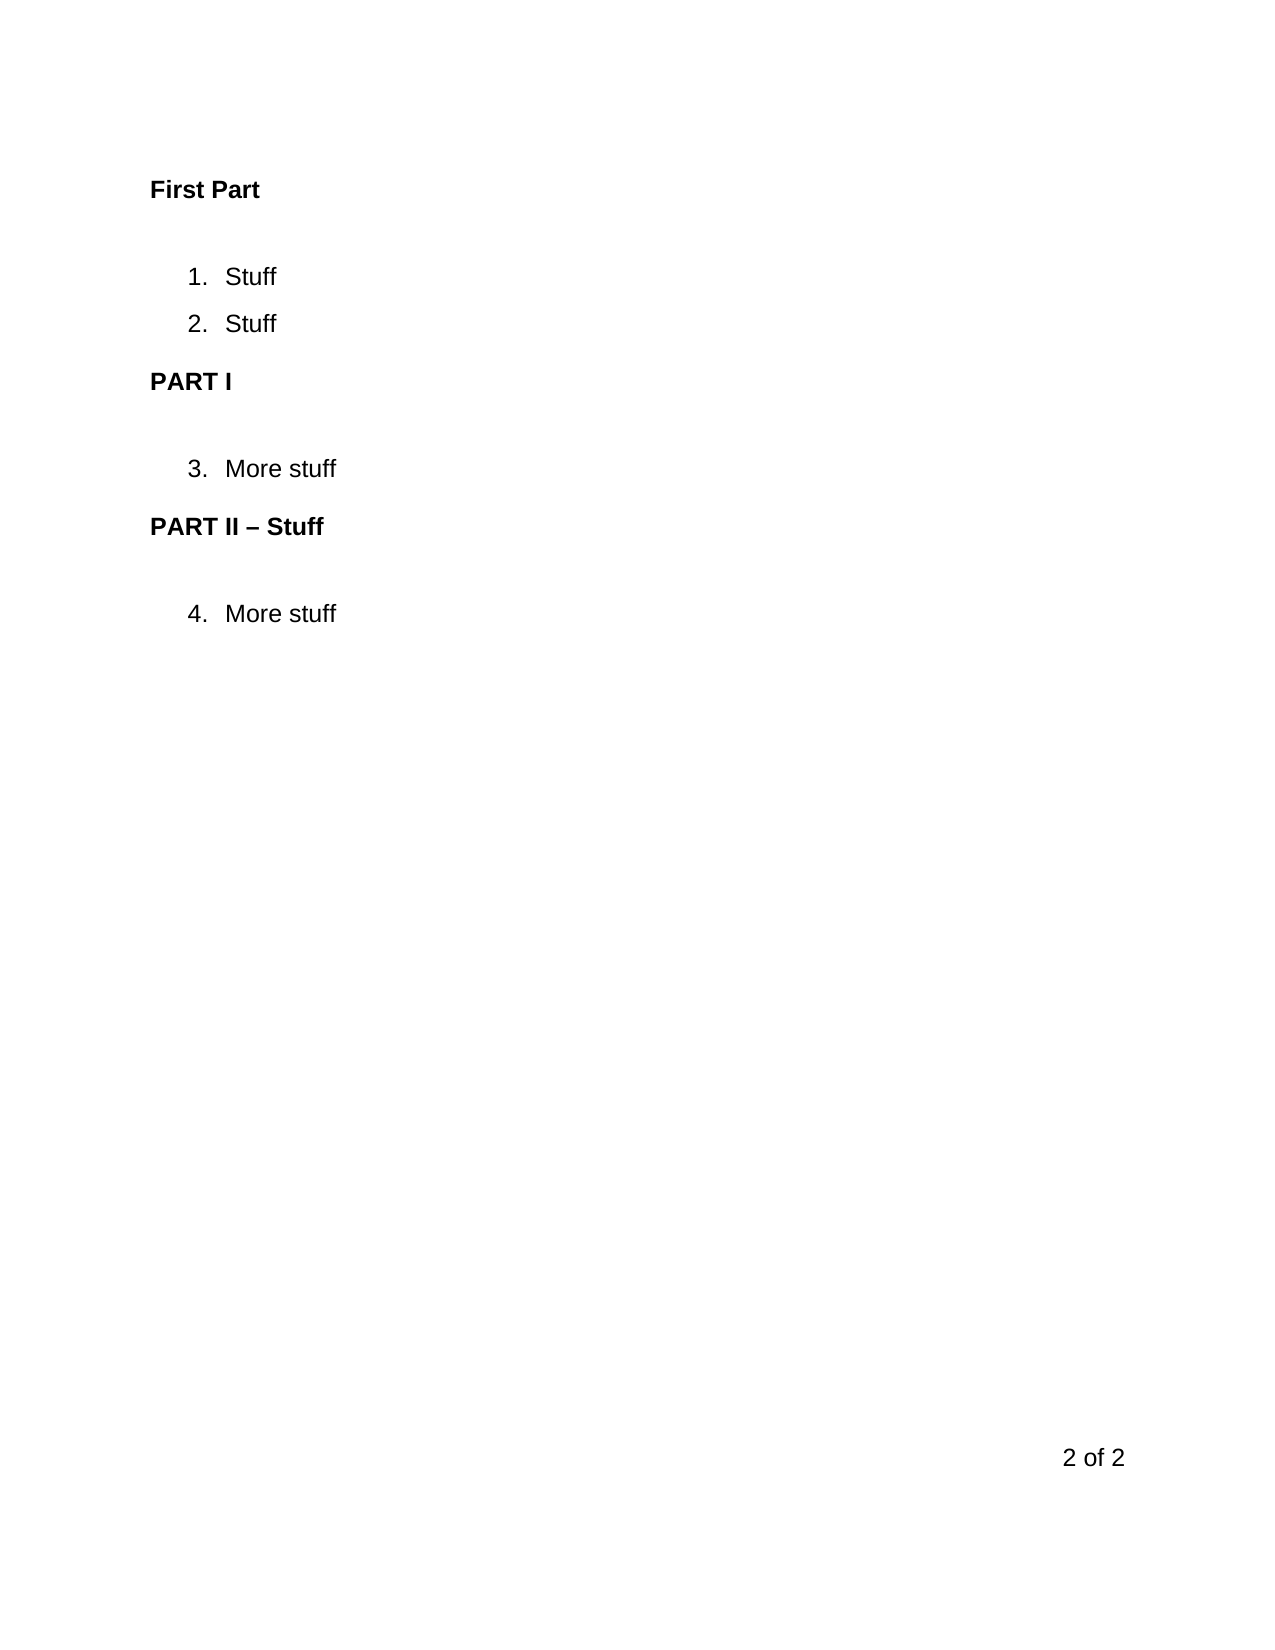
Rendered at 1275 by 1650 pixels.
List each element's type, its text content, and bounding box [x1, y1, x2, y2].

subtitle First Part [150, 175, 1125, 204]
subtitle PART II – Stuff [150, 512, 1125, 541]
list Stuff [187, 309, 1125, 338]
subtitle PART I [150, 367, 1125, 396]
list More stuff [187, 454, 1125, 483]
list Stuff [187, 262, 1125, 290]
list More stuff [187, 599, 1125, 627]
